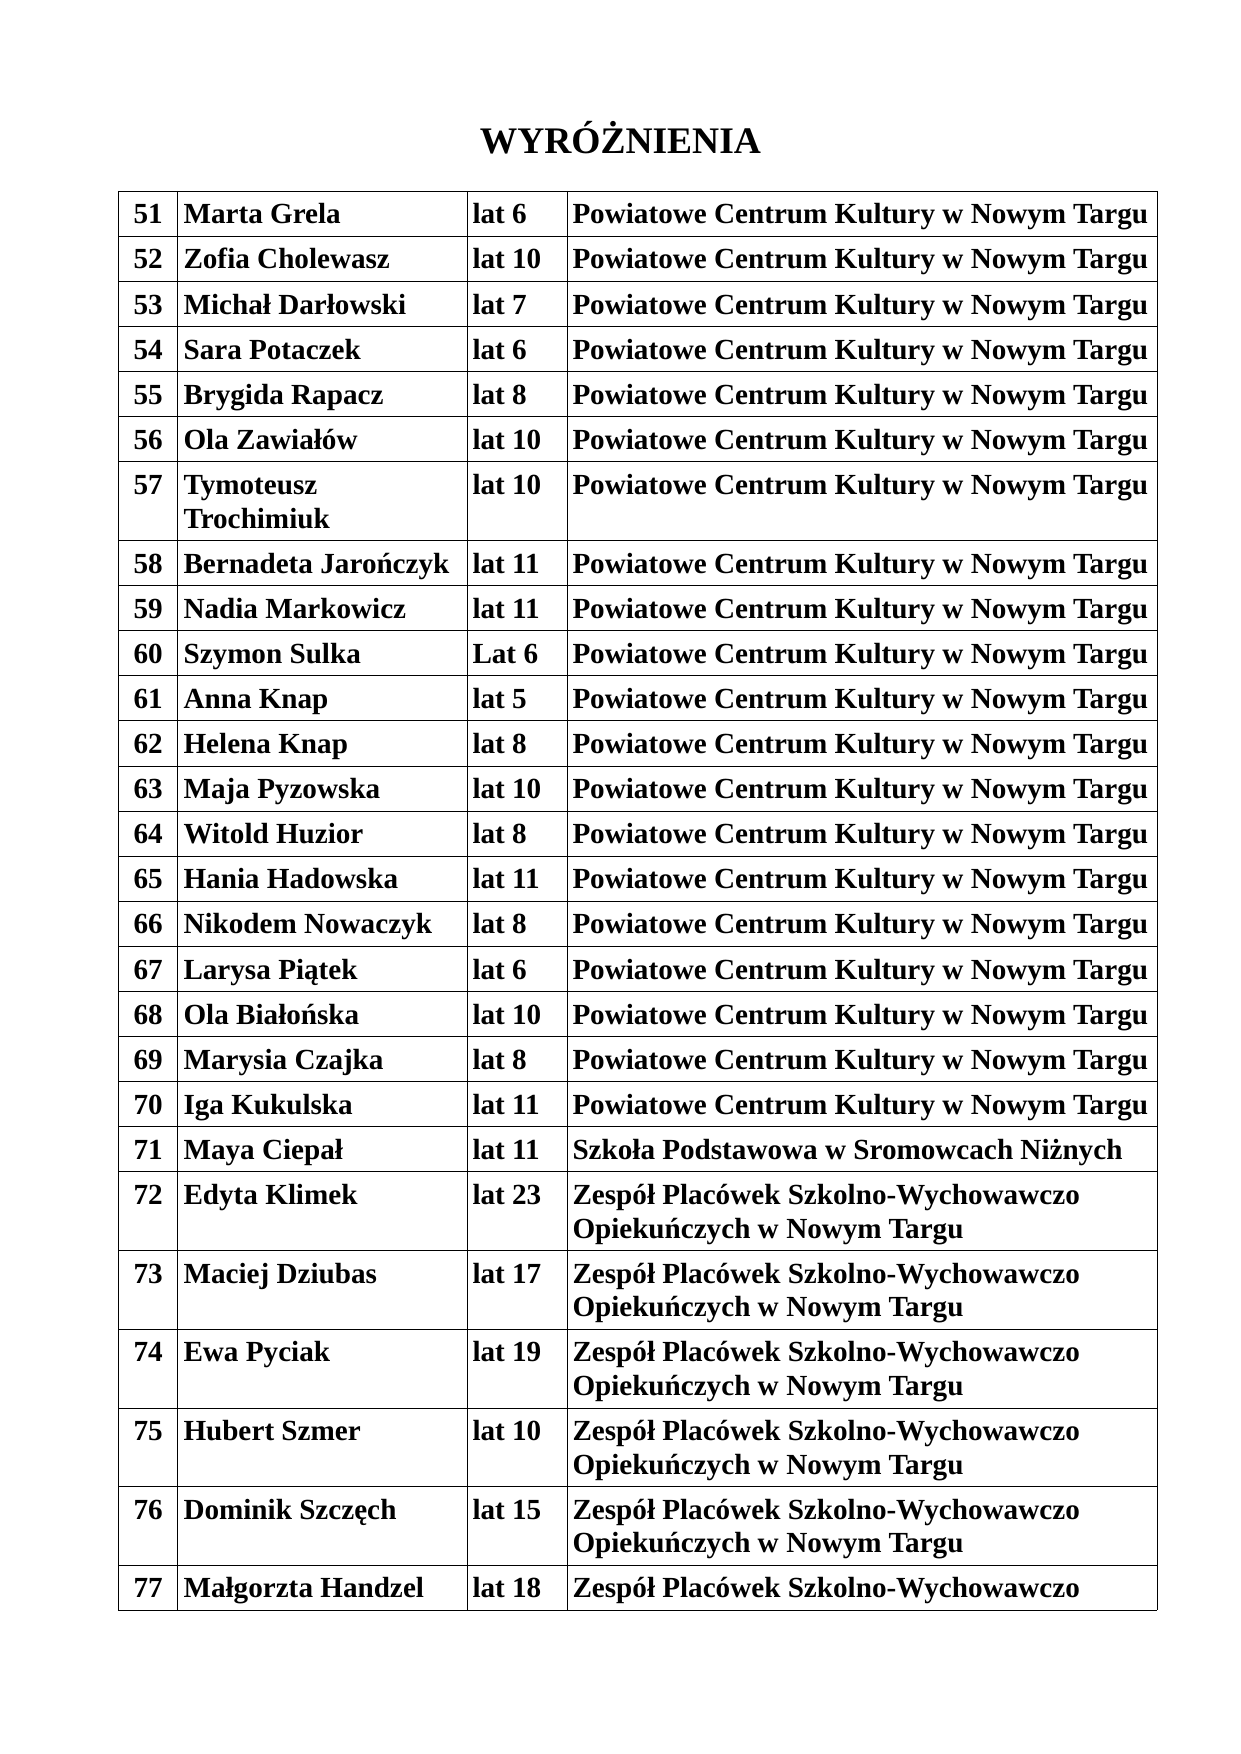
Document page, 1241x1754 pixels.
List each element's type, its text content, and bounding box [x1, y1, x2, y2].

table_cell Larysa Piątek [178, 947, 467, 991]
table_cell Hubert Szmer [178, 1409, 467, 1486]
table_cell lat 10 [468, 767, 567, 811]
table_cell lat 10 [468, 237, 567, 281]
table_cell Ola Zawiałów [178, 417, 467, 461]
table_cell Tymoteusz Trochimiuk [178, 462, 467, 540]
table_cell lat 10 [468, 417, 567, 461]
table_cell Zofia Cholewasz [178, 237, 467, 281]
table_cell Powiatowe Centrum Kultury w Nowym Targu [568, 327, 1157, 371]
table_cell Michał Darłowski [178, 282, 467, 326]
table_cell Witold Huzior [178, 812, 467, 856]
table_cell lat 11 [468, 857, 567, 901]
table_cell Powiatowe Centrum Kultury w Nowym Targu [568, 812, 1157, 856]
table_cell Powiatowe Centrum Kultury w Nowym Targu [568, 721, 1157, 766]
table_cell Hania Hadowska [178, 857, 467, 901]
table_cell Powiatowe Centrum Kultury w Nowym Targu [568, 947, 1157, 991]
table_cell Ola Białońska [178, 992, 467, 1036]
table_cell 62 [119, 721, 177, 766]
table_cell 76 [119, 1487, 177, 1565]
table_cell Maya Ciepał [178, 1127, 467, 1171]
table_cell Marta Grela [178, 192, 467, 236]
table_cell Szymon Sulka [178, 631, 467, 675]
table_cell 72 [119, 1172, 177, 1250]
table_cell 59 [119, 586, 177, 630]
table_cell 63 [119, 767, 177, 811]
table_cell Nadia Markowicz [178, 586, 467, 630]
table_cell lat 8 [468, 372, 567, 416]
table_cell Nikodem Nowaczyk [178, 902, 467, 946]
table_cell Powiatowe Centrum Kultury w Nowym Targu [568, 1082, 1157, 1126]
table_cell Ewa Pyciak [178, 1330, 467, 1407]
table_cell Powiatowe Centrum Kultury w Nowym Targu [568, 586, 1157, 630]
table_cell 64 [119, 812, 177, 856]
table_cell lat 8 [468, 902, 567, 946]
table_cell 69 [119, 1037, 177, 1081]
table_cell lat 8 [468, 1037, 567, 1081]
table_cell 54 [119, 327, 177, 371]
table_cell 53 [119, 282, 177, 326]
table_cell Brygida Rapacz [178, 372, 467, 416]
table_cell Powiatowe Centrum Kultury w Nowym Targu [568, 237, 1157, 281]
table_cell Powiatowe Centrum Kultury w Nowym Targu [568, 417, 1157, 461]
table_cell lat 17 [468, 1251, 567, 1329]
table_cell Szkoła Podstawowa w Sromowcach Niżnych [568, 1127, 1157, 1171]
table_cell lat 15 [468, 1487, 567, 1565]
table_cell lat 8 [468, 812, 567, 856]
table_cell Helena Knap [178, 721, 467, 766]
table_cell lat 11 [468, 1082, 567, 1126]
table_cell lat 11 [468, 1127, 567, 1171]
table_cell lat 18 [468, 1566, 567, 1610]
table_cell lat 19 [468, 1330, 567, 1407]
table_cell 66 [119, 902, 177, 946]
table_cell Powiatowe Centrum Kultury w Nowym Targu [568, 631, 1157, 675]
table_cell 56 [119, 417, 177, 461]
table_cell Małgorzta Handzel [178, 1566, 467, 1610]
table_cell Powiatowe Centrum Kultury w Nowym Targu [568, 767, 1157, 811]
table_cell lat 6 [468, 947, 567, 991]
table_cell lat 6 [468, 192, 567, 236]
table_cell Powiatowe Centrum Kultury w Nowym Targu [568, 857, 1157, 901]
table_cell Powiatowe Centrum Kultury w Nowym Targu [568, 902, 1157, 946]
table_cell Zespół Placówek Szkolno-Wychowawczo Opiekuńczych w Nowym Targu [568, 1172, 1157, 1250]
table_cell lat 10 [468, 992, 567, 1036]
table_cell 57 [119, 462, 177, 540]
table_cell lat 6 [468, 327, 567, 371]
table_cell Iga Kukulska [178, 1082, 467, 1126]
table_cell Lat 6 [468, 631, 567, 675]
table_cell 51 [119, 192, 177, 236]
table_cell lat 8 [468, 721, 567, 766]
table_cell Powiatowe Centrum Kultury w Nowym Targu [568, 1037, 1157, 1081]
table_cell 73 [119, 1251, 177, 1329]
table_cell Zespół Placówek Szkolno-Wychowawczo Opiekuńczych w Nowym Targu [568, 1487, 1157, 1565]
table_cell Powiatowe Centrum Kultury w Nowym Targu [568, 192, 1157, 236]
table_cell 67 [119, 947, 177, 991]
table_cell 55 [119, 372, 177, 416]
table_cell Marysia Czajka [178, 1037, 467, 1081]
table_cell 70 [119, 1082, 177, 1126]
table_cell Maja Pyzowska [178, 767, 467, 811]
table_cell Zespół Placówek Szkolno-Wychowawczo Opiekuńczych w Nowym Targu [568, 1330, 1157, 1407]
table_cell Edyta Klimek [178, 1172, 467, 1250]
table_cell 68 [119, 992, 177, 1036]
table_cell Zespół Placówek Szkolno-Wychowawczo Opiekuńczych w Nowym Targu [568, 1251, 1157, 1329]
table_cell 77 [119, 1566, 177, 1610]
table_cell lat 5 [468, 676, 567, 720]
table_cell Powiatowe Centrum Kultury w Nowym Targu [568, 372, 1157, 416]
table_cell 74 [119, 1330, 177, 1407]
table_cell 58 [119, 541, 177, 585]
table_cell Powiatowe Centrum Kultury w Nowym Targu [568, 462, 1157, 540]
table_cell 60 [119, 631, 177, 675]
table_cell lat 23 [468, 1172, 567, 1250]
table_cell Zespół Placówek Szkolno-Wychowawczo [568, 1566, 1157, 1610]
table_cell Anna Knap [178, 676, 467, 720]
table_cell Maciej Dziubas [178, 1251, 467, 1329]
table_cell 61 [119, 676, 177, 720]
table_cell lat 7 [468, 282, 567, 326]
table_cell Dominik Szczęch [178, 1487, 467, 1565]
table_cell Zespół Placówek Szkolno-Wychowawczo Opiekuńczych w Nowym Targu [568, 1409, 1157, 1486]
table_cell Sara Potaczek [178, 327, 467, 371]
table_cell Powiatowe Centrum Kultury w Nowym Targu [568, 282, 1157, 326]
table_cell 75 [119, 1409, 177, 1486]
table_cell Powiatowe Centrum Kultury w Nowym Targu [568, 676, 1157, 720]
table_cell Powiatowe Centrum Kultury w Nowym Targu [568, 992, 1157, 1036]
table_cell lat 10 [468, 462, 567, 540]
table_cell lat 10 [468, 1409, 567, 1486]
table_cell 71 [119, 1127, 177, 1171]
table_cell Powiatowe Centrum Kultury w Nowym Targu [568, 541, 1157, 585]
table_cell Bernadeta Jarończyk [178, 541, 467, 585]
table_cell 52 [119, 237, 177, 281]
table_cell 65 [119, 857, 177, 901]
table_cell lat 11 [468, 586, 567, 630]
table_cell lat 11 [468, 541, 567, 585]
